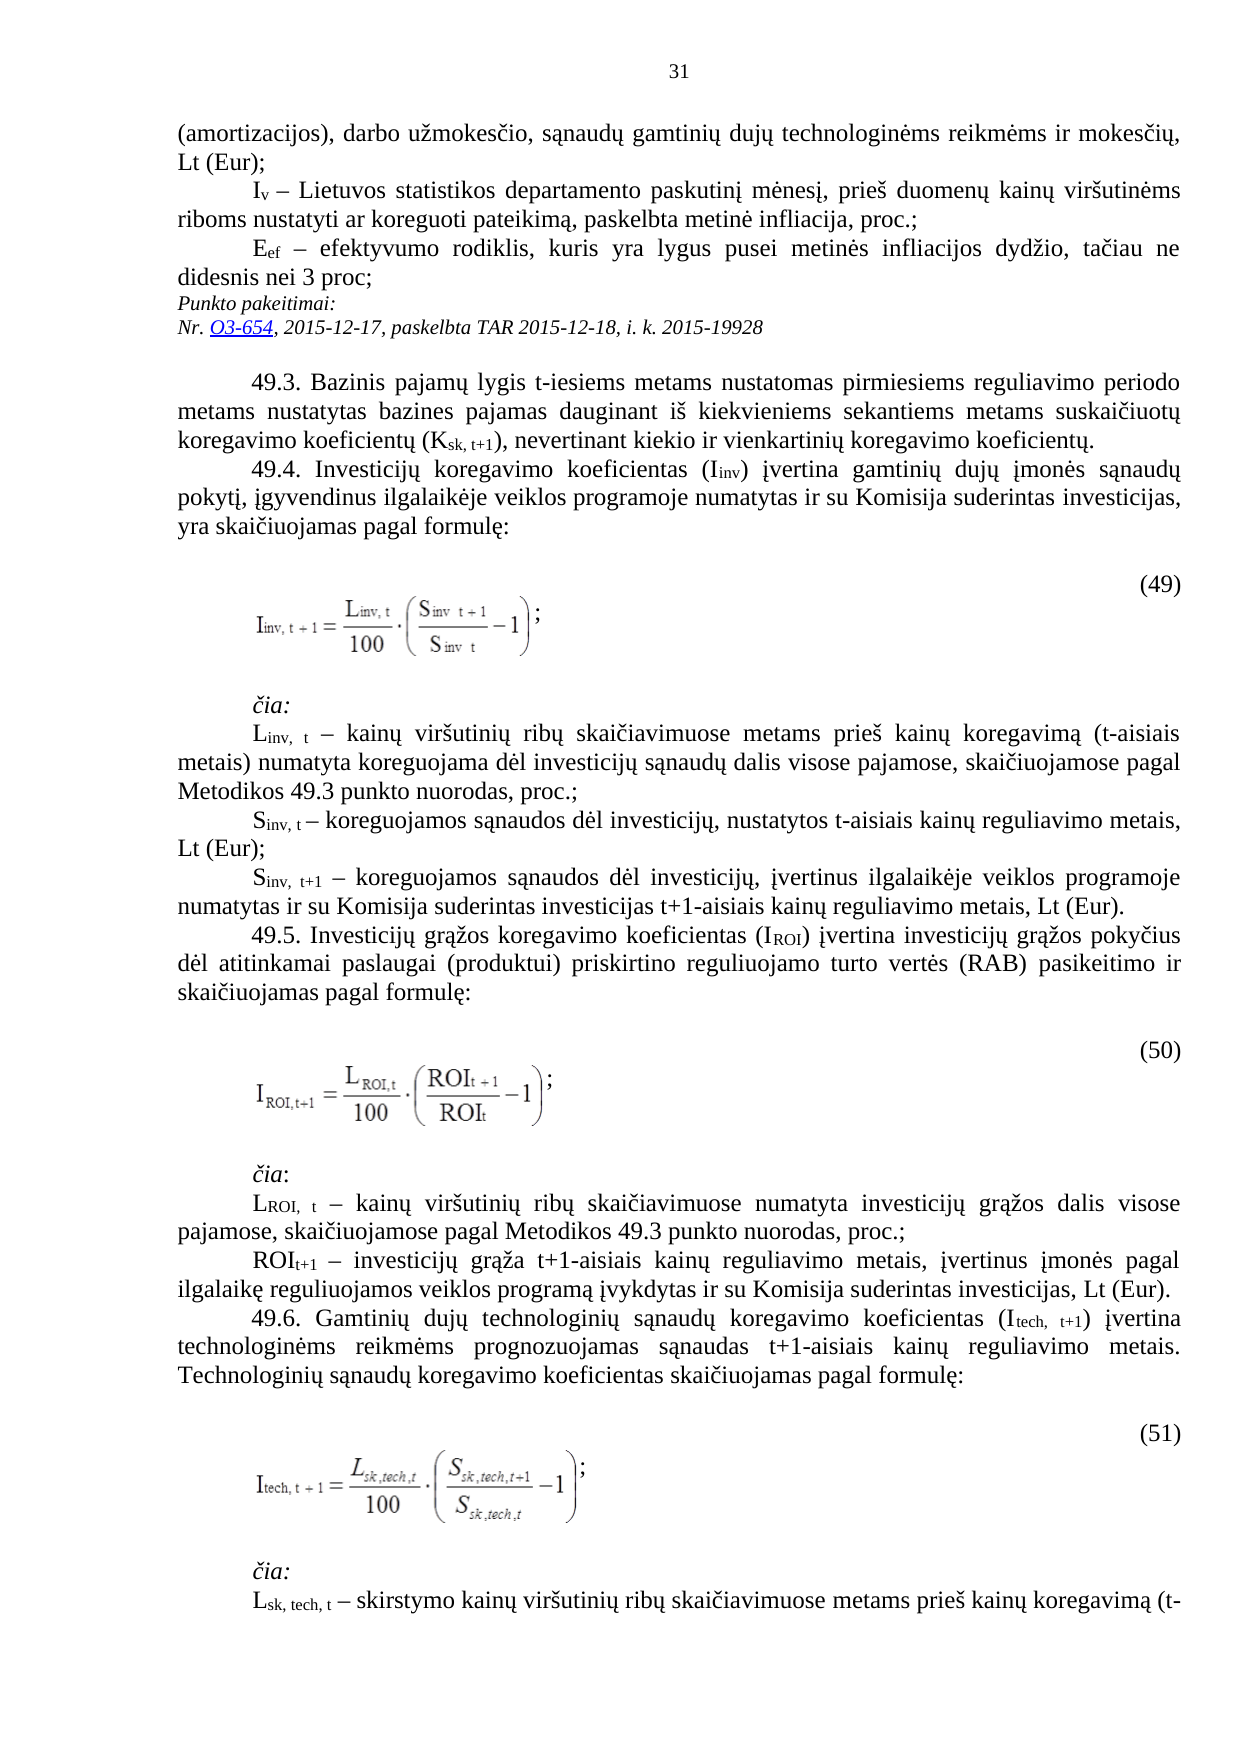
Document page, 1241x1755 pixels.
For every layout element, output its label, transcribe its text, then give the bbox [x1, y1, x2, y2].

text LROI, t – kainų viršutinių ribų skaičiavimuose numatyta investicijų grąžos dalis visose pajamose, skaičiuojamose pagal Metodikos 49.3 punkto nuorodas, proc.; [177, 1188, 1181, 1245]
text čia: [177, 1159, 1181, 1188]
text ; (51) [177, 1418, 1181, 1528]
text Eef – efektyvumo rodiklis, kuris yra lygus pusei metinės infliacijos dydžio, tačiau ne didesnis nei 3 proc; [177, 233, 1181, 291]
text 49.6. Gamtinių dujų technologinių sąnaudų koregavimo koeficientas (Itech, t+1) įvertina technologinėms reikmėms prognozuojamas sąnaudas t+1-aisiais kainų reguliavimo metais. Technologinių sąnaudų koregavimo koeficientas skaičiuojamas pagal formulę: [177, 1303, 1181, 1389]
text Nr. O3-654, 2015-12-17, paskelbta TAR 2015-12-18, i. k. 2015-19928 [177, 315, 1181, 339]
text Punkto pakeitimai: [177, 291, 1181, 315]
text čia: [177, 1556, 1181, 1585]
text Sinv, t – koreguojamos sąnaudos dėl investicijų, nustatytos t-aisiais kainų reguliavimo metais, Lt (Eur); [177, 805, 1181, 862]
text čia: [177, 690, 1181, 718]
text 49.5. Investicijų grąžos koregavimo koeficientas (IROI) įvertina investicijų grąžos pokyčius dėl atitinkamai paslaugai (produktui) priskirtino reguliuojamo turto vertės (RAB) pasikeitimo ir skaičiuojamas pagal formulę: [177, 920, 1181, 1006]
text Iv – Lietuvos statistikos departamento paskutinį mėnesį, prieš duomenų kainų viršutinėms riboms nustatyti ar koreguoti pateikimą, paskelbta metinė infliacija, proc.; [177, 176, 1181, 233]
text Sinv, t+1 – koreguojamos sąnaudos dėl investicijų, įvertinus ilgalaikėje veiklos programoje numatytas ir su Komisija suderintas investicijas t+1-aisiais kainų reguliavimo metais, Lt (Eur). [177, 862, 1181, 920]
text ; (49) [177, 569, 1181, 661]
text ; (50) [177, 1035, 1181, 1130]
text Lsk, tech, t – skirstymo kainų viršutinių ribų skaičiavimuose metams prieš kainų koregavimą (t- [177, 1585, 1181, 1614]
text (amortizacijos), darbo užmokesčio, sąnaudų gamtinių dujų technologinėms reikmėms ir mokesčių, Lt (Eur); [177, 118, 1181, 176]
text Linv, t – kainų viršutinių ribų skaičiavimuose metams prieš kainų koregavimą (t-aisiais metais) numatyta koreguojama dėl investicijų sąnaudų dalis visose pajamose, skaičiuojamose pagal Metodikos 49.3 punkto nuorodas, proc.; [177, 718, 1181, 805]
text 49.4. Investicijų koregavimo koeficientas (Iinv) įvertina gamtinių dujų įmonės sąnaudų pokytį, įgyvendinus ilgalaikėje veiklos programoje numatytas ir su Komisija suderintas investicijas, yra skaičiuojamas pagal formulę: [177, 454, 1181, 540]
text 49.3. Bazinis pajamų lygis t-iesiems metams nustatomas pirmiesiems reguliavimo periodo metams nustatytas bazines pajamas dauginant iš kiekvieniems sekantiems metams suskaičiuotų koregavimo koeficientų (Ksk, t+1), nevertinant kiekio ir vienkartinių koregavimo koeficientų. [177, 367, 1181, 454]
text ROIt+1 – investicijų grąža t+1-aisiais kainų reguliavimo metais, įvertinus įmonės pagal ilgalaikę reguliuojamos veiklos programą įvykdytas ir su Komisija suderintas investicijas, Lt (Eur). [177, 1245, 1181, 1303]
